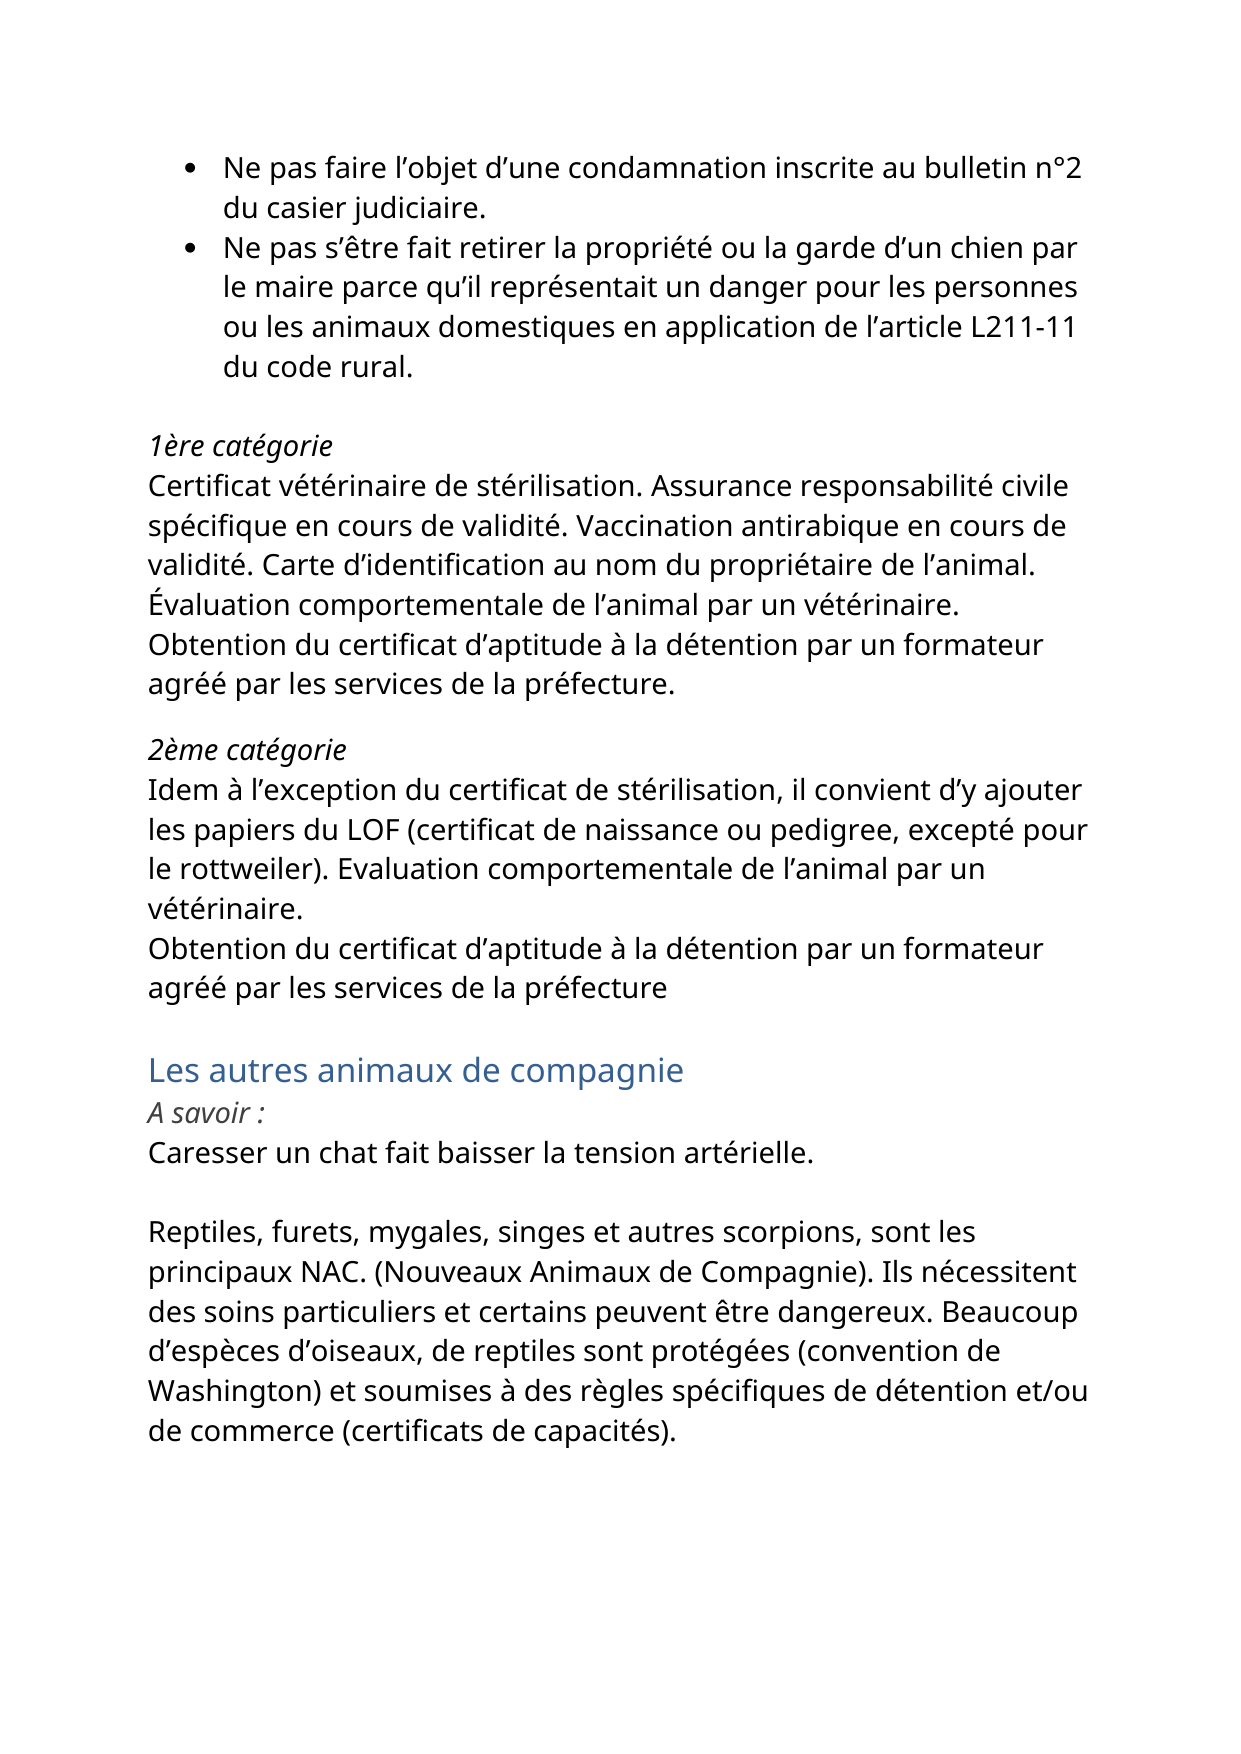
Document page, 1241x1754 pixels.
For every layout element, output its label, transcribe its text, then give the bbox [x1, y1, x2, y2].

text 1ère catégorie [148, 425, 1093, 465]
list Ne pas faire l’objet d’une condamnation inscrite au bulletin n°2 du casier judiciaire. [185, 148, 1093, 227]
text Obtention du certificat d’aptitude à la détention par un formateur agréé par les services de la préfecture [148, 928, 1093, 1007]
text Caresser un chat fait baisser la tension artérielle. [148, 1132, 1093, 1172]
list Ne pas s’être fait retirer la propriété ou la garde d’un chien par le maire parce qu’il représentait un danger pour les personnes ou les animaux domestiques en application de l’article L211-11 du code rural. [185, 227, 1093, 386]
text Évaluation comportementale de l’animal par un vétérinaire. Obtention du certificat d’aptitude à la détention par un formateur agréé par les services de la préfecture. [148, 584, 1093, 703]
text 2ème catégorie [148, 729, 1093, 769]
text Certificat vétérinaire de stérilisation. Assurance responsabilité civile spécifique en cours de validité. Vaccination antirabique en cours de validité. Carte d’identification au nom du propriétaire de l’animal. [148, 465, 1093, 584]
text Idem à l’exception du certificat de stérilisation, il convient d’y ajouter les papiers du LOF (certificat de naissance ou pedigree, excepté pour le rottweiler). Evaluation comportementale de l’animal par un vétérinaire. [148, 769, 1093, 928]
text Reptiles, furets, mygales, singes et autres scorpions, sont les principaux NAC. (Nouveaux Animaux de Compagnie). Ils nécessitent des soins particuliers et certains peuvent être dangereux. Beaucoup d’espèces d’oiseaux, de reptiles sont protégées (convention de Washington) et soumises à des règles spécifiques de détention et/ou de commerce (certificats de capacités). [148, 1212, 1093, 1450]
subtitle Les autres animaux de compagnie [148, 1047, 1093, 1092]
text A savoir : [148, 1092, 1093, 1132]
